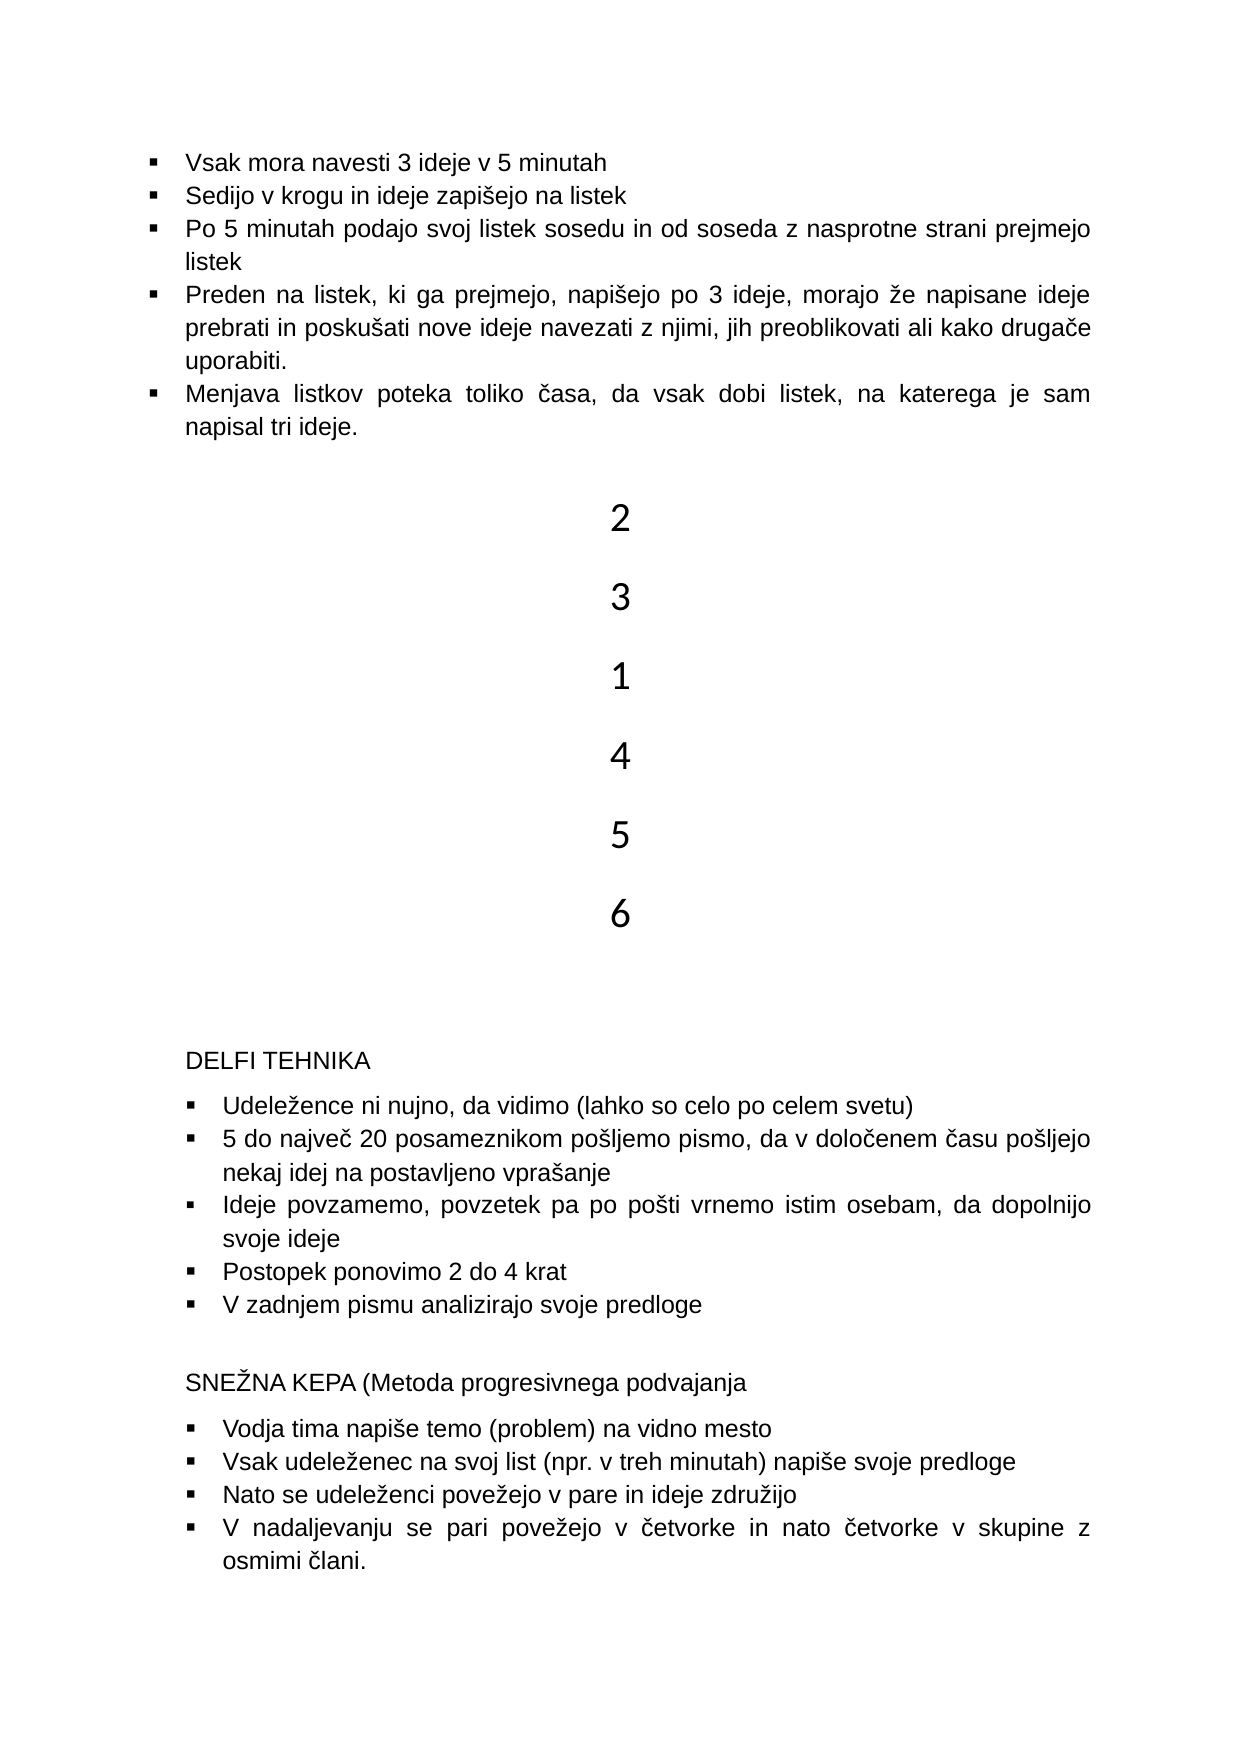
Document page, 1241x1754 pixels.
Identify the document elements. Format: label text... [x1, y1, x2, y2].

text 3 [148, 570, 1093, 621]
list 5 do največ 20 posameznikom pošljemo pismo, da v določenem času pošljejo nekaj idej na postavljeno vprašanje [185, 1124, 1093, 1186]
list Nato se udeleženci povežejo v pare in ideje združijo [185, 1480, 1093, 1509]
text SNEŽNA KEPA (Metoda progresivnega podvajanja [185, 1368, 1093, 1397]
list V nadaljevanju se pari povežejo v četvorke in nato četvorke v skupine z osmimi člani. [185, 1513, 1093, 1575]
list Vsak mora navesti 3 ideje v 5 minutah [148, 148, 1093, 176]
list V zadnjem pismu analizirajo svoje predloge [185, 1290, 1093, 1318]
list Udeležence ni nujno, da vidimo (lahko so celo po celem svetu) [185, 1091, 1093, 1120]
list Postopek ponovimo 2 do 4 krat [185, 1257, 1093, 1285]
list Po 5 minutah podajo svoj listek sosedu in od soseda z nasprotne strani prejmejo listek [148, 214, 1093, 276]
list Ideje povzamemo, povzetek pa po pošti vrnemo istim osebam, da dopolnijo svoje ideje [185, 1191, 1093, 1252]
text 5 [148, 808, 1093, 859]
text 1 [148, 649, 1093, 700]
list Menjava listkov poteka toliko časa, da vsak dobi listek, na katerega je sam napisal tri ideje. [148, 379, 1093, 441]
list Sedijo v krogu in ideje zapišejo na listek [148, 181, 1093, 209]
text DELFI TEHNIKA [185, 1046, 1093, 1074]
list Preden na listek, ki ga prejmejo, napišejo po 3 ideje, morajo že napisane ideje prebrati in poskušati nove ideje navezati z njimi, jih preoblikovati ali kako drugače uporabiti. [148, 280, 1093, 375]
list Vodja tima napiše temo (problem) na vidno mesto [185, 1414, 1093, 1443]
text 6 [148, 887, 1093, 938]
text 2 [148, 491, 1093, 542]
text 4 [148, 729, 1093, 779]
list Vsak udeleženec na svoj list (npr. v treh minutah) napiše svoje predloge [185, 1447, 1093, 1476]
